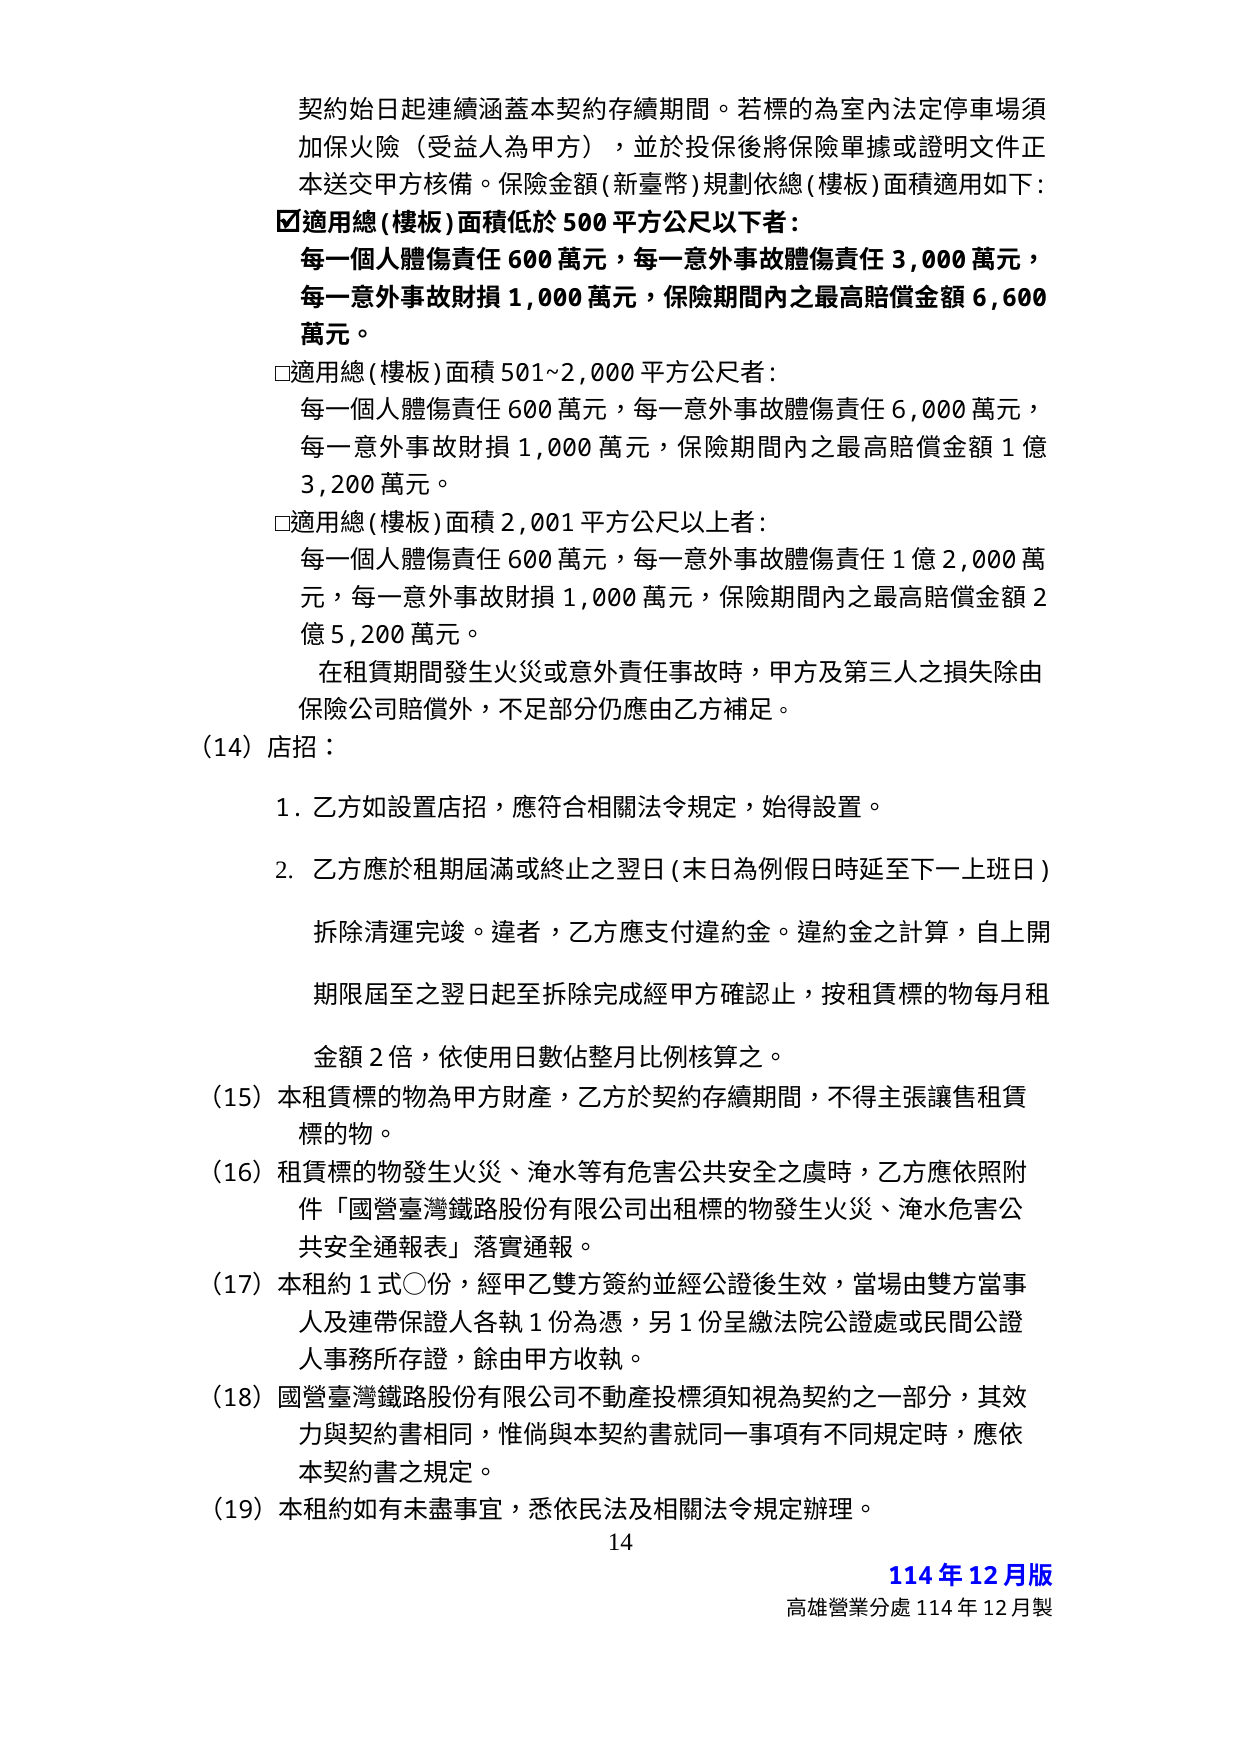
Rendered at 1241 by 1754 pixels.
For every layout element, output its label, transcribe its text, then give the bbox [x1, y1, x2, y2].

list 本租約1式○份，經甲乙雙方簽約並經公證後生效，當場由雙方當事人及連帶保證人各執1份為憑，另1份呈繳法院公證處或民間公證人事務所存證，餘由甲方收執。 [197, 1264, 1047, 1376]
list 乙方如設置店招，應符合相關法令規定，始得設置。 [275, 764, 1053, 826]
text 適用總(樓板)面積低於500平方公尺以下者: [275, 201, 1047, 239]
text □適用總(樓板)面積501~2,000平方公尺者: [275, 351, 1047, 389]
text 在租賃期間發生火災或意外責任事故時，甲方及第三人之損失除由保險公司賠償外，不足部分仍應由乙方補足。 [199, 651, 1047, 726]
list 乙方應於租期屆滿或終止之翌日(末日為例假日時延至下一上班日)拆除清運完竣。違者，乙方應支付違約金。違約金之計算，自上開期限屆至之翌日起至拆除完成經甲方確認止，按租賃標的物每月租金額2倍，依使用日數佔整月比例核算之。 [275, 826, 1053, 1076]
list 租賃標的物發生火災、淹水等有危害公共安全之虞時，乙方應依照附件「國營臺灣鐵路股份有限公司出租標的物發生火災、淹水危害公共安全通報表」落實通報。 [197, 1151, 1047, 1264]
text 每一個人體傷責任600萬元，每一意外事故體傷責任6,000萬元，每一意外事故財損1,000萬元，保險期間內之最高賠償金額1億3,200萬元。 [300, 389, 1047, 501]
text □適用總(樓板)面積2,001平方公尺以上者: [275, 501, 1047, 539]
list 契約始日起連續涵蓋本契約存續期間。若標的為室內法定停車場須加保火險（受益人為甲方），並於投保後將保險單據或證明文件正本送交甲方核備。保險金額(新臺幣)規劃依總(樓板)面積適用如下: [197, 89, 1047, 201]
list 本租賃標的物為甲方財產，乙方於契約存續期間，不得主張讓售租賃標的物。 [197, 1076, 1047, 1151]
text 每一個人體傷責任600萬元，每一意外事故體傷責任3,000萬元，每一意外事故財損1,000萬元，保險期間內之最高賠償金額6,600萬元。 [300, 239, 1047, 351]
list 本租約如有未盡事宜，悉依民法及相關法令規定辦理。 [198, 1489, 1047, 1526]
text 每一個人體傷責任600萬元，每一意外事故體傷責任1億2,000萬元，每一意外事故財損1,000萬元，保險期間內之最高賠償金額2億5,200萬元。 [300, 539, 1047, 651]
list 店招： [187, 726, 1047, 764]
list 國營臺灣鐵路股份有限公司不動產投標須知視為契約之一部分，其效力與契約書相同，惟倘與本契約書就同一事項有不同規定時，應依本契約書之規定。 [197, 1376, 1047, 1489]
